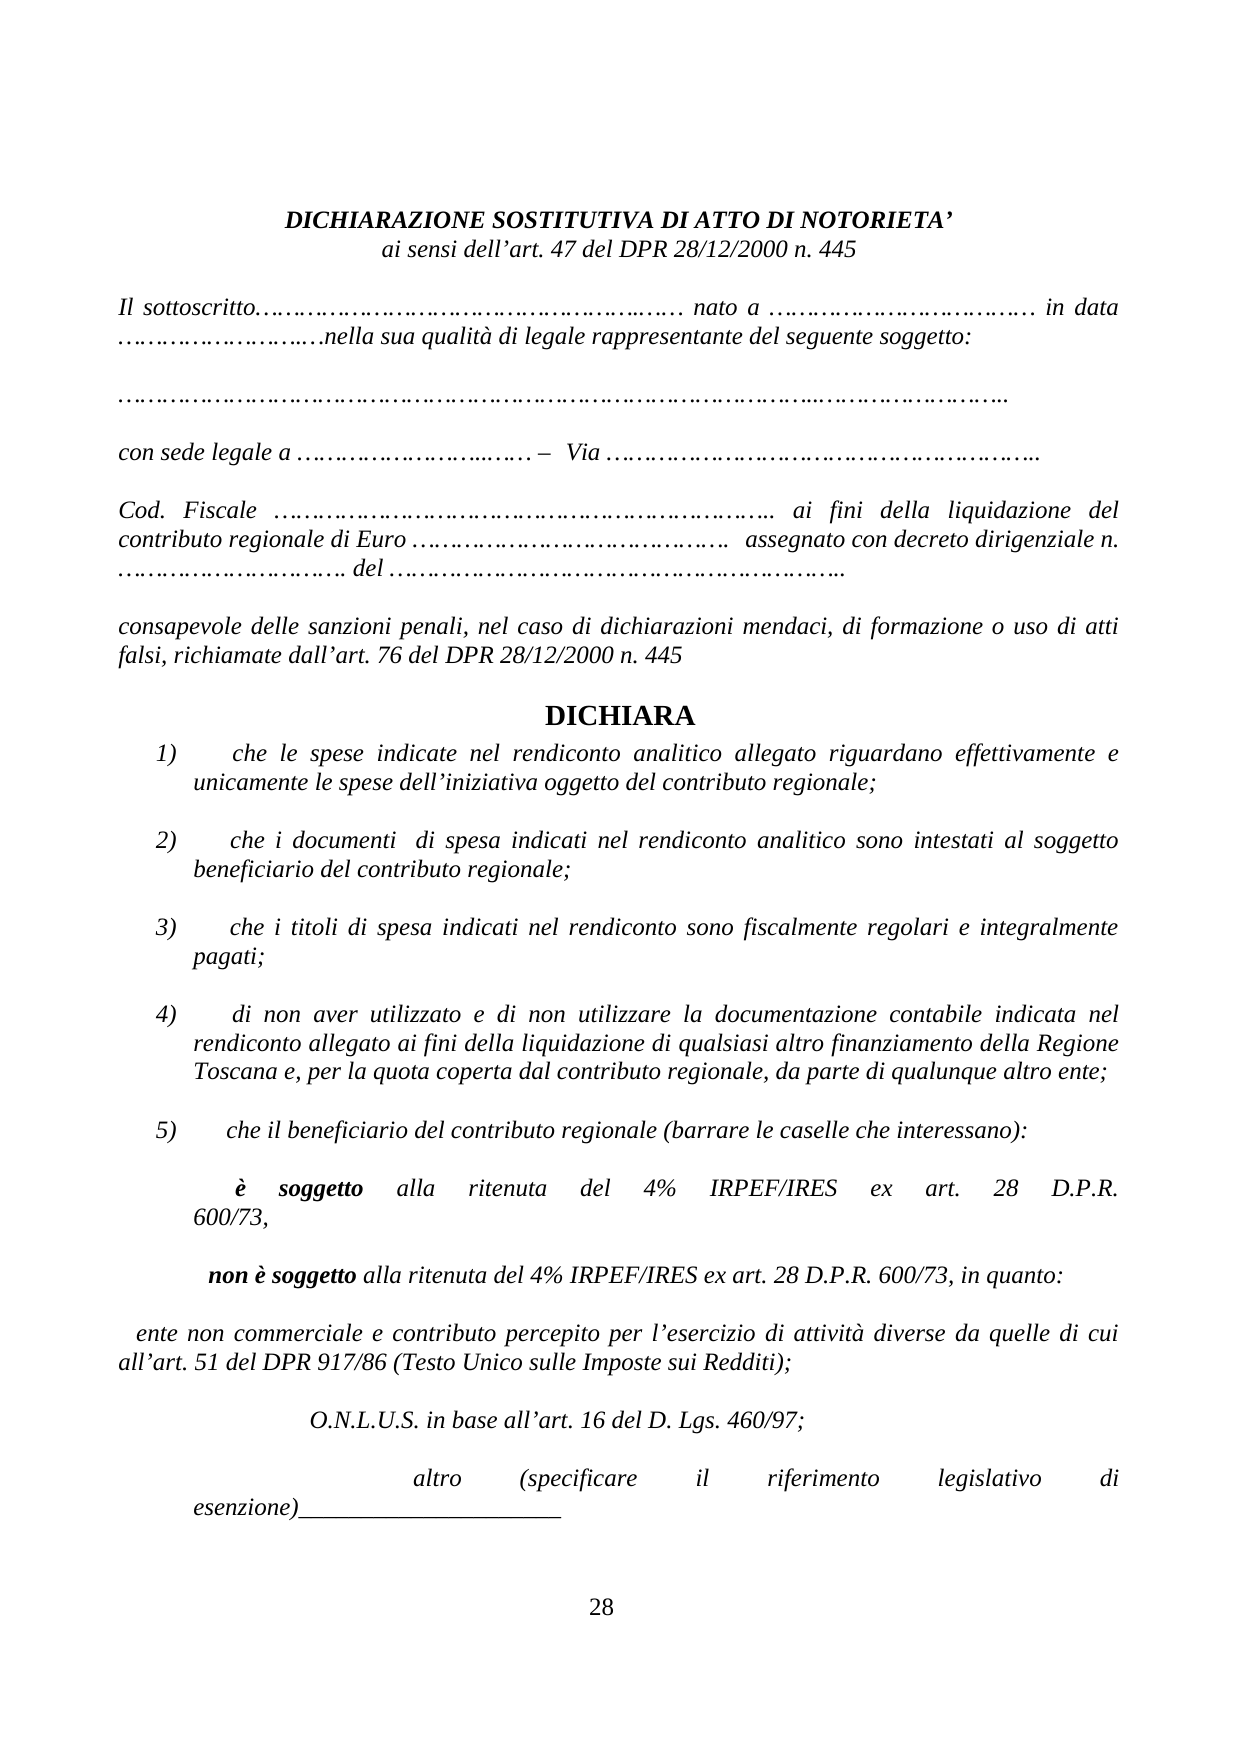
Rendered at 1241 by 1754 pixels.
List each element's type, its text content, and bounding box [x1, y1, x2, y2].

text con sede legale a ……………………..…… – Via ………………………………………………….. [118, 437, 1122, 466]
text DICHIARAZIONE SOSTITUTIVA DI ATTO DI NOTORIETA’ [118, 205, 1122, 234]
subtitle DICHIARA [118, 698, 1122, 732]
text ⁯ ente non commerciale e contributo percepito per l’esercizio di attività diverse da quelle di cui all’art. 51 del DPR 917/86 (Testo Unico sulle Imposte sui Redditi); [118, 1318, 1122, 1376]
text 3) che i titoli di spesa indicati nel rendiconto sono fiscalmente regolari e integralmente pagati; [156, 912, 1122, 969]
text 5) che il beneficiario del contributo regionale (barrare le caselle che interessano): [156, 1115, 1122, 1143]
text ai sensi dell’art. 47 del DPR 28/12/2000 n. 445 [118, 234, 1122, 263]
text ⁯ altro (specificare il riferimento legislativo di esenzione)_____________________ [193, 1463, 1122, 1521]
text 2) che i documenti di spesa indicati nel rendiconto analitico sono intestati al soggetto beneficiario del contributo regionale; [156, 825, 1122, 882]
text 4) di non aver utilizzato e di non utilizzare la documentazione contabile indicata nel rendiconto allegato ai fini della liquidazione di qualsiasi altro finanziamento della Regione Toscana e, per la quota coperta dal contributo regionale, da parte di qualunque altro ente; [156, 999, 1122, 1085]
text …………………………………………………………………………………..…………………….. [118, 379, 1122, 408]
text ⁯ è soggetto alla ritenuta del 4% IRPEF/IRES ex art. 28 D.P.R. 600/73, [193, 1173, 1122, 1230]
text 1) che le spese indicate nel rendiconto analitico allegato riguardano effettivamente e unicamente le spese dell’iniziativa oggetto del contributo regionale; [156, 738, 1122, 796]
text ⁯ non è soggetto alla ritenuta del 4% IRPEF/IRES ex art. 28 D.P.R. 600/73, in quanto: [193, 1260, 1122, 1289]
text ⁯ O.N.L.U.S. in base all’art. 16 del D. Lgs. 460/97; [193, 1405, 1122, 1434]
text Cod. Fiscale ………………………………………………………….. ai fini della liquidazione del contributo regionale di Euro ……………………………………. assegnato con decreto dirigenziale n. …………………………. del …………………………………………………….. [118, 496, 1122, 582]
text consapevole delle sanzioni penali, nel caso di dichiarazioni mendaci, di formazione o uso di atti falsi, richiamate dall’art. 76 del DPR 28/12/2000 n. 445 [118, 611, 1122, 669]
text Il sottoscritto…………………………………………….…… nato a ……………………………… in data …………………….…nella sua qualità di legale rappresentante del seguente soggetto: [118, 292, 1122, 349]
